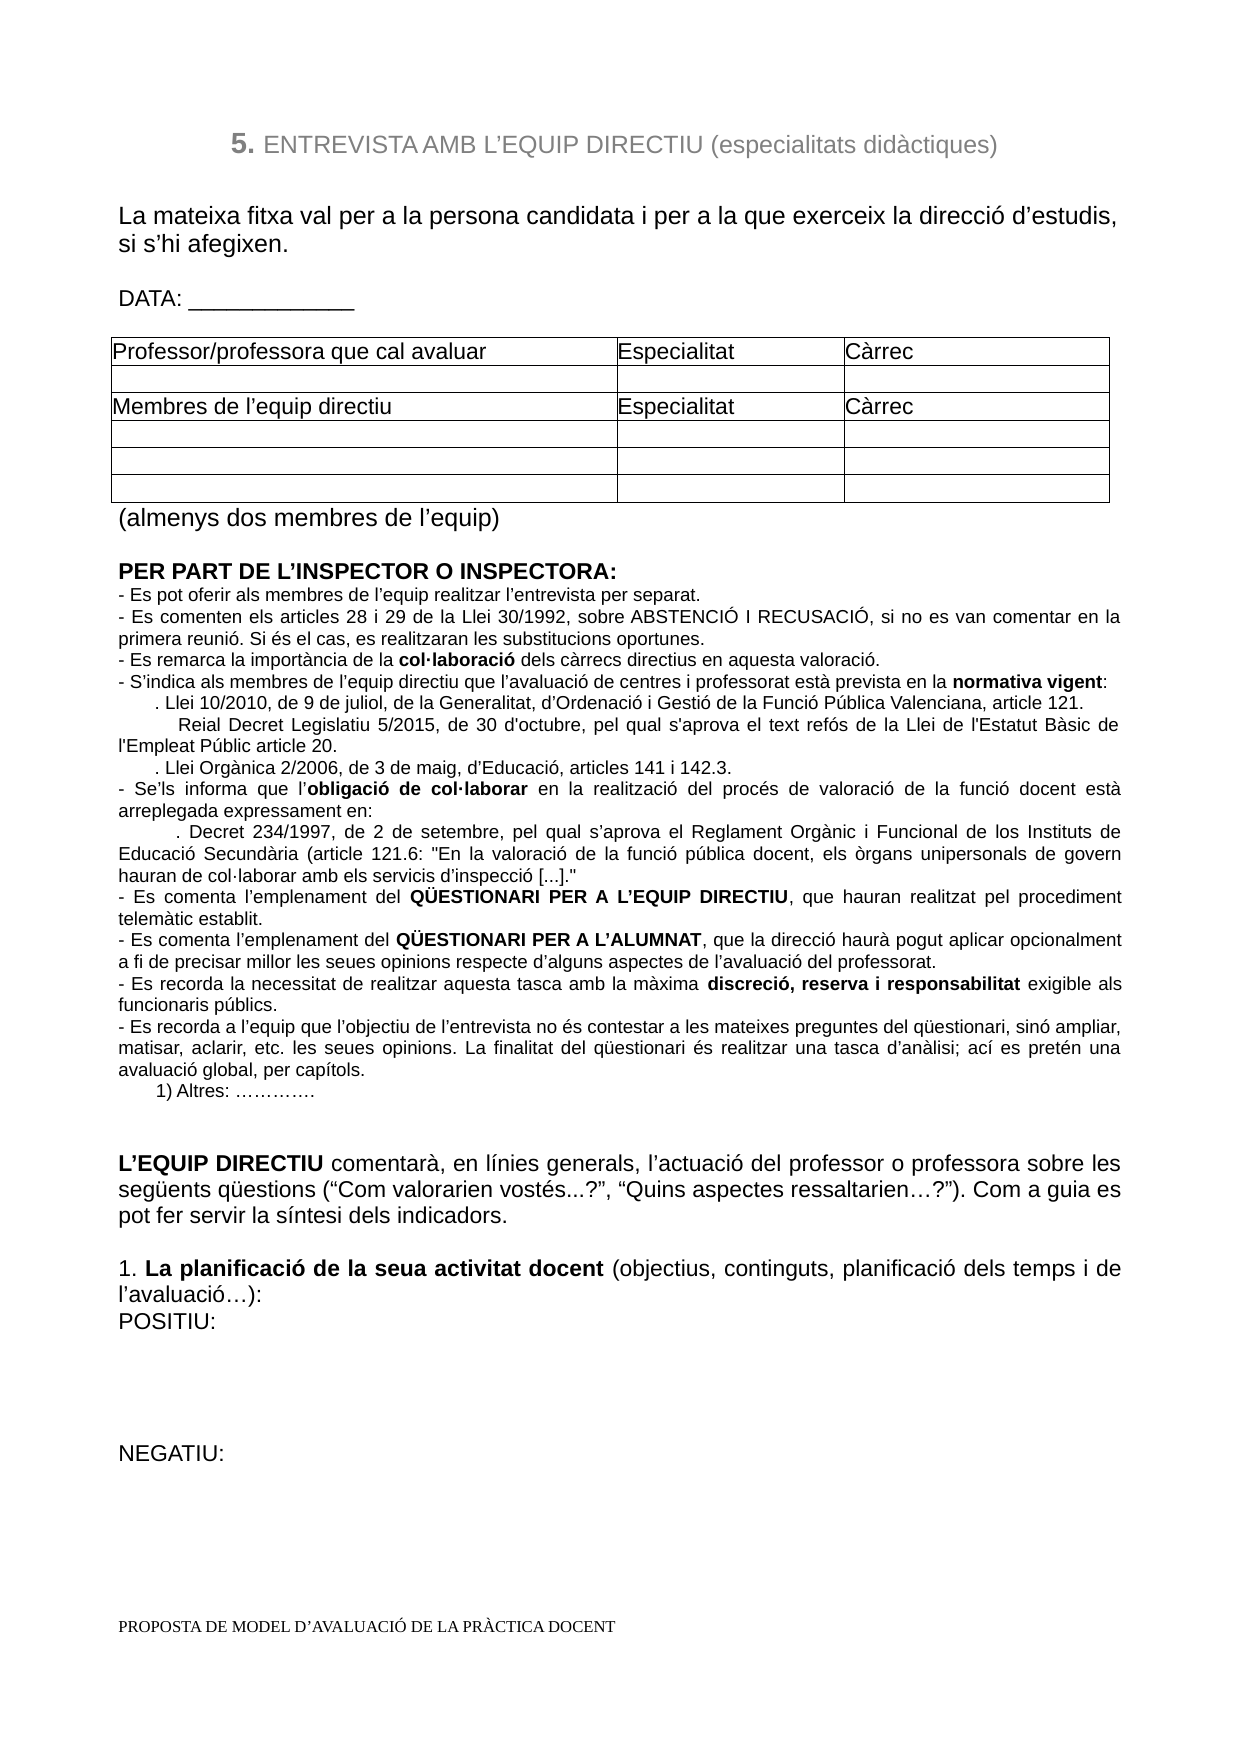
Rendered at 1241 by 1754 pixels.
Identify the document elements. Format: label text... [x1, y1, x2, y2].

table_header Càrrec [845, 338, 1109, 365]
table_header Especialitat [618, 338, 844, 365]
table_cell Membres de l’equip directiu [112, 393, 617, 419]
text - Es recorda la necessitat de realitzar aquesta tasca amb la màxima discreció, reserva i responsabilitat exigible als funcionaris públics. [118, 972, 1122, 1015]
text - Es recorda a l’equip que l’objectiu de l’entrevista no és contestar a les mateixes preguntes del qüestionari, sinó ampliar, matisar, aclarir, etc. les seues opinions. La finalitat del qüestionari és realitzar una tasca d’anàlisi; ací es pretén una avaluació global, per capítols. [118, 1015, 1122, 1080]
list Altres: …………. [156, 1080, 1122, 1102]
text - Es comenten els articles 28 i 29 de la Llei 30/1992, sobre ABSTENCIÓ I RECUSACIÓ, si no es van comentar en la primera reunió. Si és el cas, es realitzaran les substitucions oportunes. [118, 606, 1122, 649]
table_cell [112, 448, 617, 474]
text POSITIU: [118, 1308, 1122, 1334]
text NEGATIU: [118, 1439, 1122, 1466]
table_cell [112, 421, 617, 447]
table_cell [618, 421, 844, 447]
table_cell [618, 475, 844, 502]
text 1. La planificació de la seua activitat docent (objectius, continguts, planificació dels temps i de l’avaluació…): [118, 1255, 1122, 1308]
table_cell [112, 366, 617, 392]
text Reial Decret Legislatiu 5/2015, de 30 d'octubre, pel qual s'aprova el text refós de la Llei de l'Estatut Bàsic de l'Empleat Públic article 20. [118, 713, 1122, 757]
table_cell [845, 475, 1109, 502]
table_cell [618, 366, 844, 392]
table_cell [845, 421, 1109, 447]
table_cell Especialitat [618, 393, 844, 419]
text (almenys dos membres de l’equip) [118, 503, 1122, 531]
table_cell [618, 448, 844, 474]
table_cell [845, 448, 1109, 474]
table_cell [845, 366, 1109, 392]
table_header Professor/professora que cal avaluar [112, 338, 617, 365]
text . Llei 10/2010, de 9 de juliol, de la Generalitat, d’Ordenació i Gestió de la Funció Pública Valenciana, article 121. [118, 692, 1122, 713]
text La mateixa fitxa val per a la persona candidata i per a la que exerceix la direcció d’estudis, si s’hi afegixen. [118, 201, 1122, 258]
table_cell [112, 475, 617, 502]
text - Es comenta l’emplenament del QÜESTIONARI PER A L’EQUIP DIRECTIU, que hauran realitzat pel procediment telemàtic establit. [118, 886, 1122, 929]
text - Se’ls informa que l’obligació de col·laborar en la realització del procés de valoració de la funció docent està arreplegada expressament en: [118, 778, 1122, 821]
text PER PART DE L’INSPECTOR O INSPECTORA: [118, 558, 1122, 584]
text . Decret 234/1997, de 2 de setembre, pel qual s’aprova el Reglament Orgànic i Funcional de los Instituts de Educació Secundària (article 121.6: "En la valoració de la funció pública docent, els òrgans unipersonals de govern hauran de col·laborar amb els servicis d’inspecció [...]." [118, 821, 1122, 886]
text - Es comenta l’emplenament del QÜESTIONARI PER A L’ALUMNAT, que la direcció haurà pogut aplicar opcionalment a fi de precisar millor les seues opinions respecte d’alguns aspectes de l’avaluació del professorat. [118, 929, 1122, 972]
text DATA: _____________ [118, 284, 1122, 311]
text L’EQUIP DIRECTIU comentarà, en línies generals, l’actuació del professor o professora sobre les següents qüestions (“Com valorarien vostés...?”, “Quins aspectes ressaltarien…?”). Com a guia es pot fer servir la síntesi dels indicadors. [118, 1149, 1122, 1229]
text . Llei Orgànica 2/2006, de 3 de maig, d’Educació, articles 141 i 142.3. [118, 757, 1122, 778]
subtitle 5. ENTREVISTA AMB L’EQUIP DIRECTIU (especialitats didàctiques) [231, 126, 1122, 159]
text - S’indica als membres de l’equip directiu que l’avaluació de centres i professorat està prevista en la normativa vigent: [118, 670, 1122, 692]
text - Es pot oferir als membres de l’equip realitzar l’entrevista per separat. [118, 584, 1122, 606]
table_cell Càrrec [845, 393, 1109, 419]
text - Es remarca la importància de la col·laboració dels càrrecs directius en aquesta valoració. [118, 649, 1122, 670]
